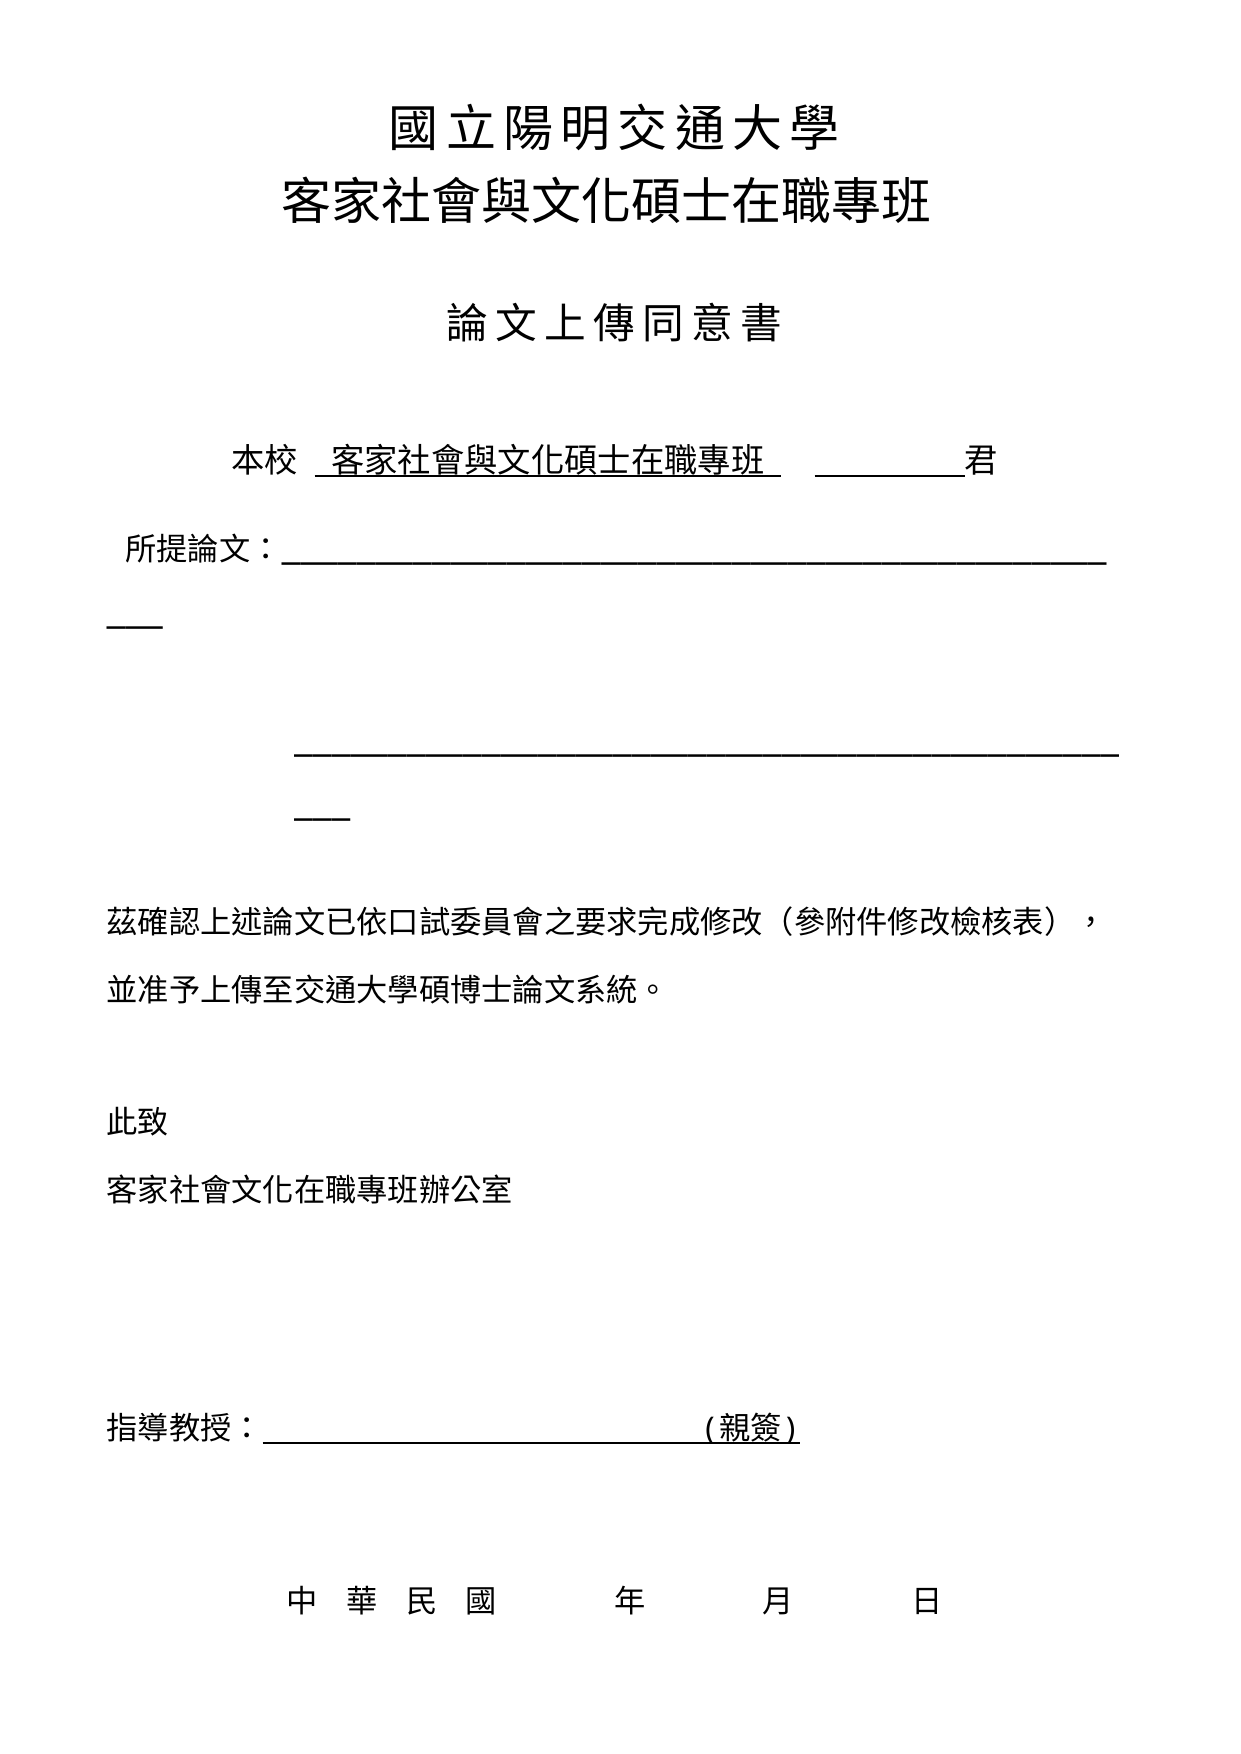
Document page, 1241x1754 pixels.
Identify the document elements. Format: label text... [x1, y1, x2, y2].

text 所提論文：_______________________________________________ [106, 524, 1122, 633]
text 指導教授： (親簽) [106, 1403, 1122, 1448]
text 客家社會文化在職專班辦公室 [106, 1165, 1122, 1210]
text 客家社會與文化碩士在職專班 [106, 161, 1105, 233]
text 此致 [106, 1097, 1122, 1142]
text 中華民國 年 月 日 [106, 1576, 1122, 1622]
text 論文上傳同意書 [106, 290, 1122, 351]
text 本校 客家社會與文化碩士在職專班 君 [106, 433, 1122, 482]
text 國立陽明交通大學 [106, 89, 1122, 161]
text 茲確認上述論文已依口試委員會之要求完成修改（參附件修改檢核表），並准予上傳至交通大學碩博士論文系統。 [106, 897, 1122, 1010]
text _______________________________________________ [106, 655, 1122, 825]
